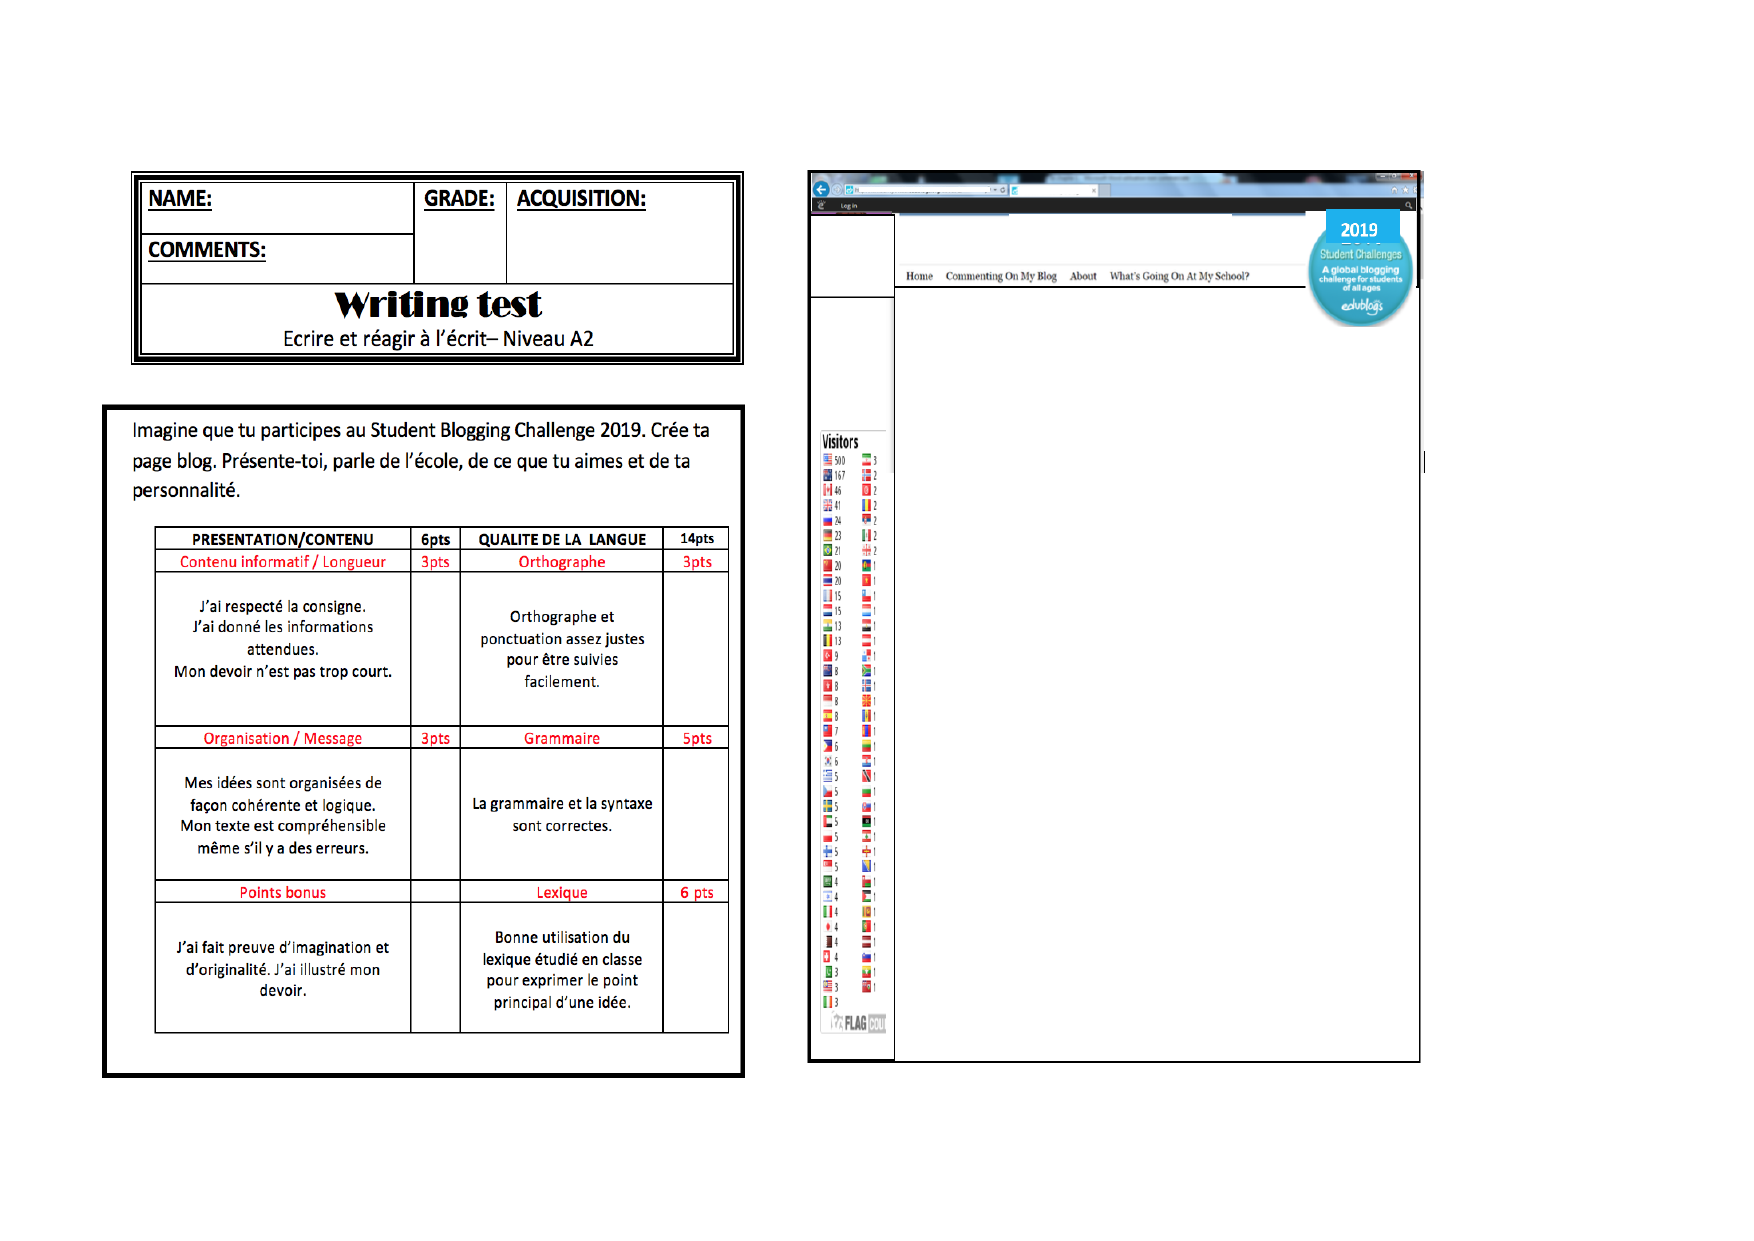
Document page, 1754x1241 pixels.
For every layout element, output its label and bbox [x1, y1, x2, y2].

picture [44, 147, 1460, 1093]
